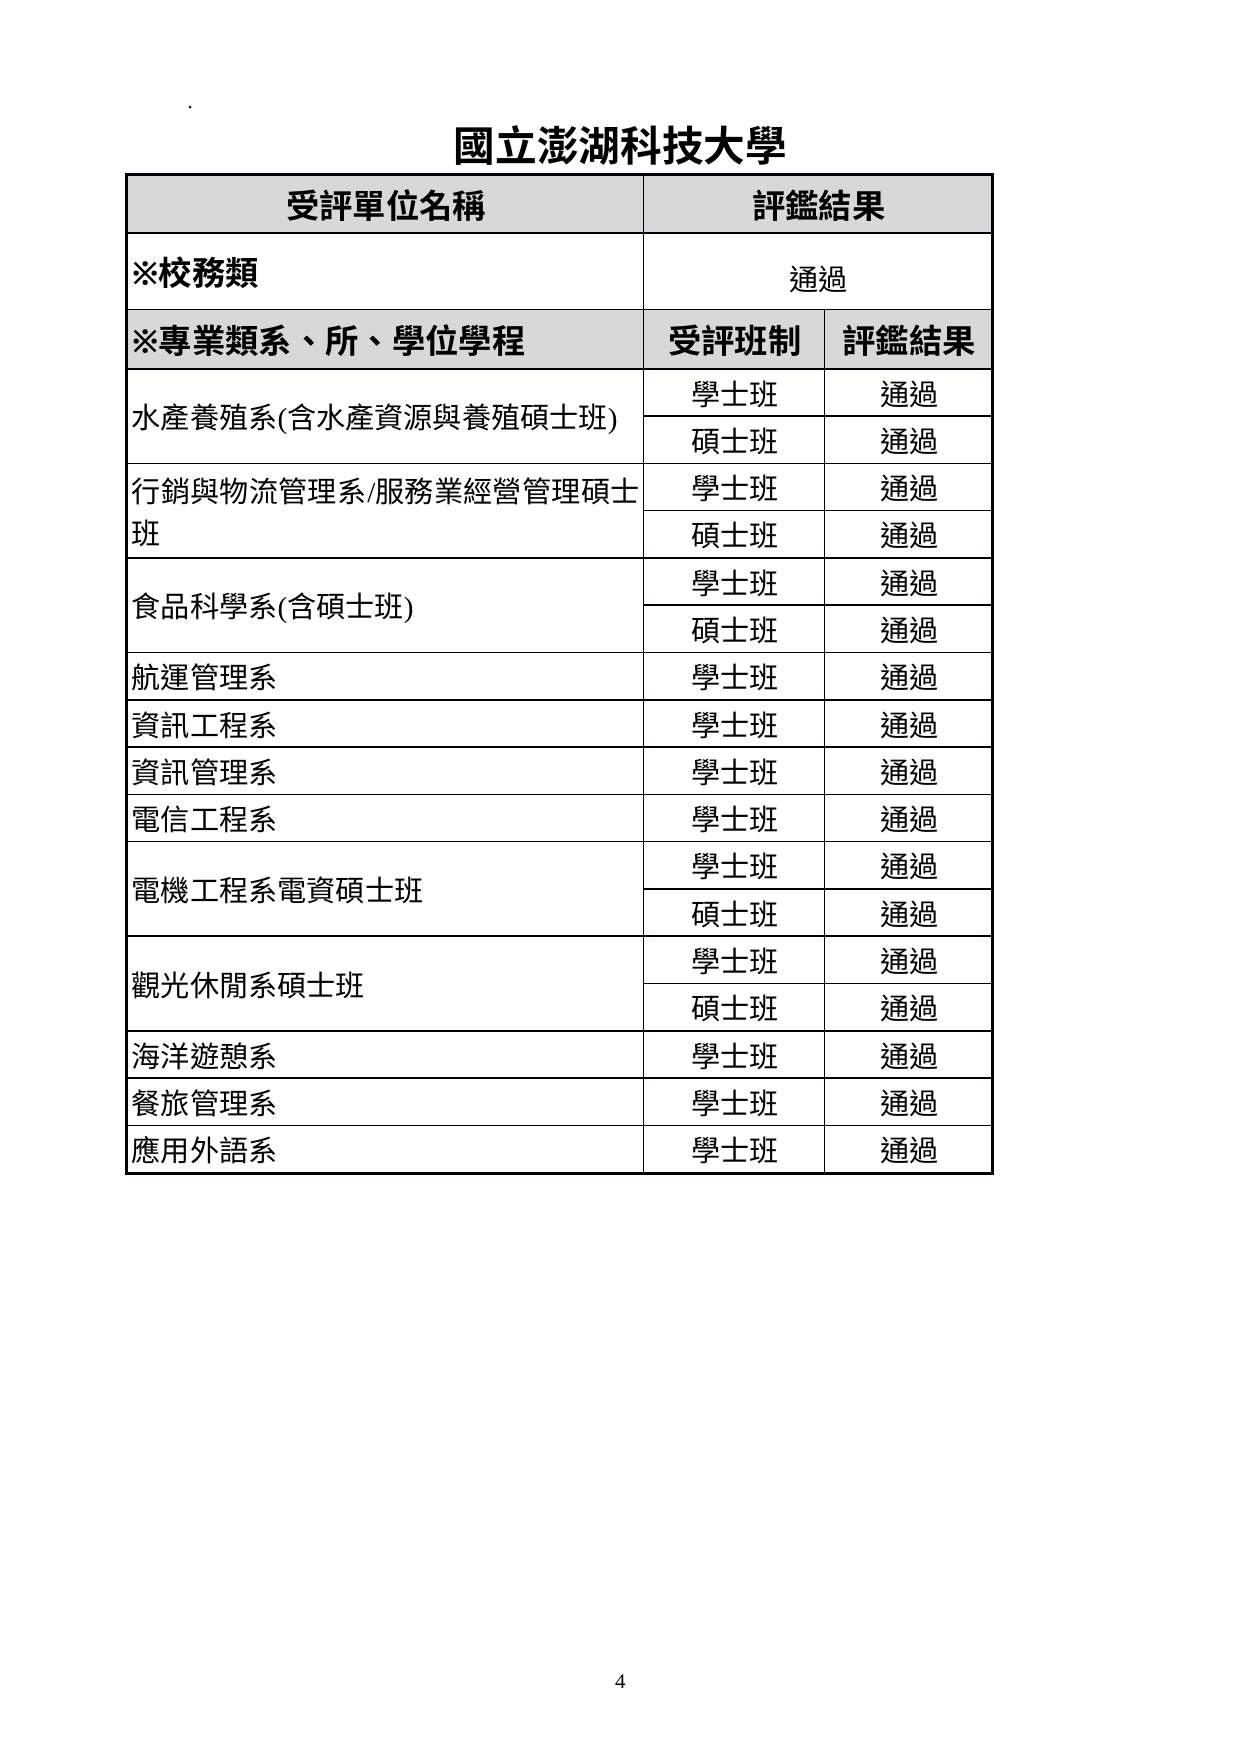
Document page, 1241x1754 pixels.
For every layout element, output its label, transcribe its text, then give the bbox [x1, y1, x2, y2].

table_cell 通過 [644, 234, 991, 309]
table_cell 通過 [825, 417, 991, 462]
table_cell 電信工程系 [128, 795, 643, 841]
table_cell 水產養殖系(含水產資源與養殖碩士班) [128, 370, 643, 462]
table_cell 通過 [825, 701, 991, 746]
table_cell ※專業類系、所、學位學程 [128, 310, 643, 368]
table_cell 學士班 [644, 842, 824, 888]
table_header 評鑑結果 [644, 176, 991, 232]
table_cell 餐旅管理系 [128, 1079, 643, 1124]
table_cell 碩士班 [644, 890, 824, 935]
table_cell 碩士班 [644, 984, 824, 1030]
table_cell 通過 [825, 890, 991, 935]
table_cell 通過 [825, 606, 991, 652]
table_cell 通過 [825, 937, 991, 983]
table_cell 行銷與物流管理系/服務業經營管理碩士班 [128, 464, 643, 557]
table_cell 碩士班 [644, 606, 824, 652]
table_cell 通過 [825, 842, 991, 888]
table_cell 食品科學系(含碩士班) [128, 559, 643, 652]
table_cell 評鑑結果 [825, 310, 991, 368]
table_cell 通過 [825, 748, 991, 793]
table_cell 觀光休閒系碩士班 [128, 937, 643, 1030]
table_cell 碩士班 [644, 417, 824, 462]
table_cell 通過 [825, 559, 991, 604]
table_cell 航運管理系 [128, 653, 643, 699]
table_cell 海洋遊憩系 [128, 1032, 643, 1077]
table_cell 通過 [825, 1032, 991, 1077]
table_cell 受評班制 [644, 310, 824, 368]
table_cell 應用外語系 [128, 1126, 643, 1172]
subtitle 國立澎湖科技大學 [187, 113, 1053, 173]
table_cell 碩士班 [644, 511, 824, 557]
table_cell 通過 [825, 370, 991, 415]
table_cell 電機工程系電資碩士班 [128, 842, 643, 935]
table_cell 學士班 [644, 937, 824, 983]
table_cell 通過 [825, 653, 991, 699]
table_cell 學士班 [644, 1079, 824, 1124]
table_header 受評單位名稱 [128, 176, 643, 232]
table_cell 學士班 [644, 559, 824, 604]
table_cell 學士班 [644, 1032, 824, 1077]
table_cell 資訊管理系 [128, 748, 643, 793]
table_cell 學士班 [644, 748, 824, 793]
table_cell 學士班 [644, 653, 824, 699]
table_cell 通過 [825, 1126, 991, 1172]
table_cell 學士班 [644, 370, 824, 415]
table_cell 學士班 [644, 464, 824, 510]
table_cell 學士班 [644, 701, 824, 746]
table_cell ※校務類 [128, 234, 643, 309]
table_cell 學士班 [644, 1126, 824, 1172]
table_cell 通過 [825, 984, 991, 1030]
table_cell 通過 [825, 1079, 991, 1124]
table_cell 學士班 [644, 795, 824, 841]
table_cell 通過 [825, 511, 991, 557]
table_cell 資訊工程系 [128, 701, 643, 746]
table_cell 通過 [825, 464, 991, 510]
table_cell 通過 [825, 795, 991, 841]
